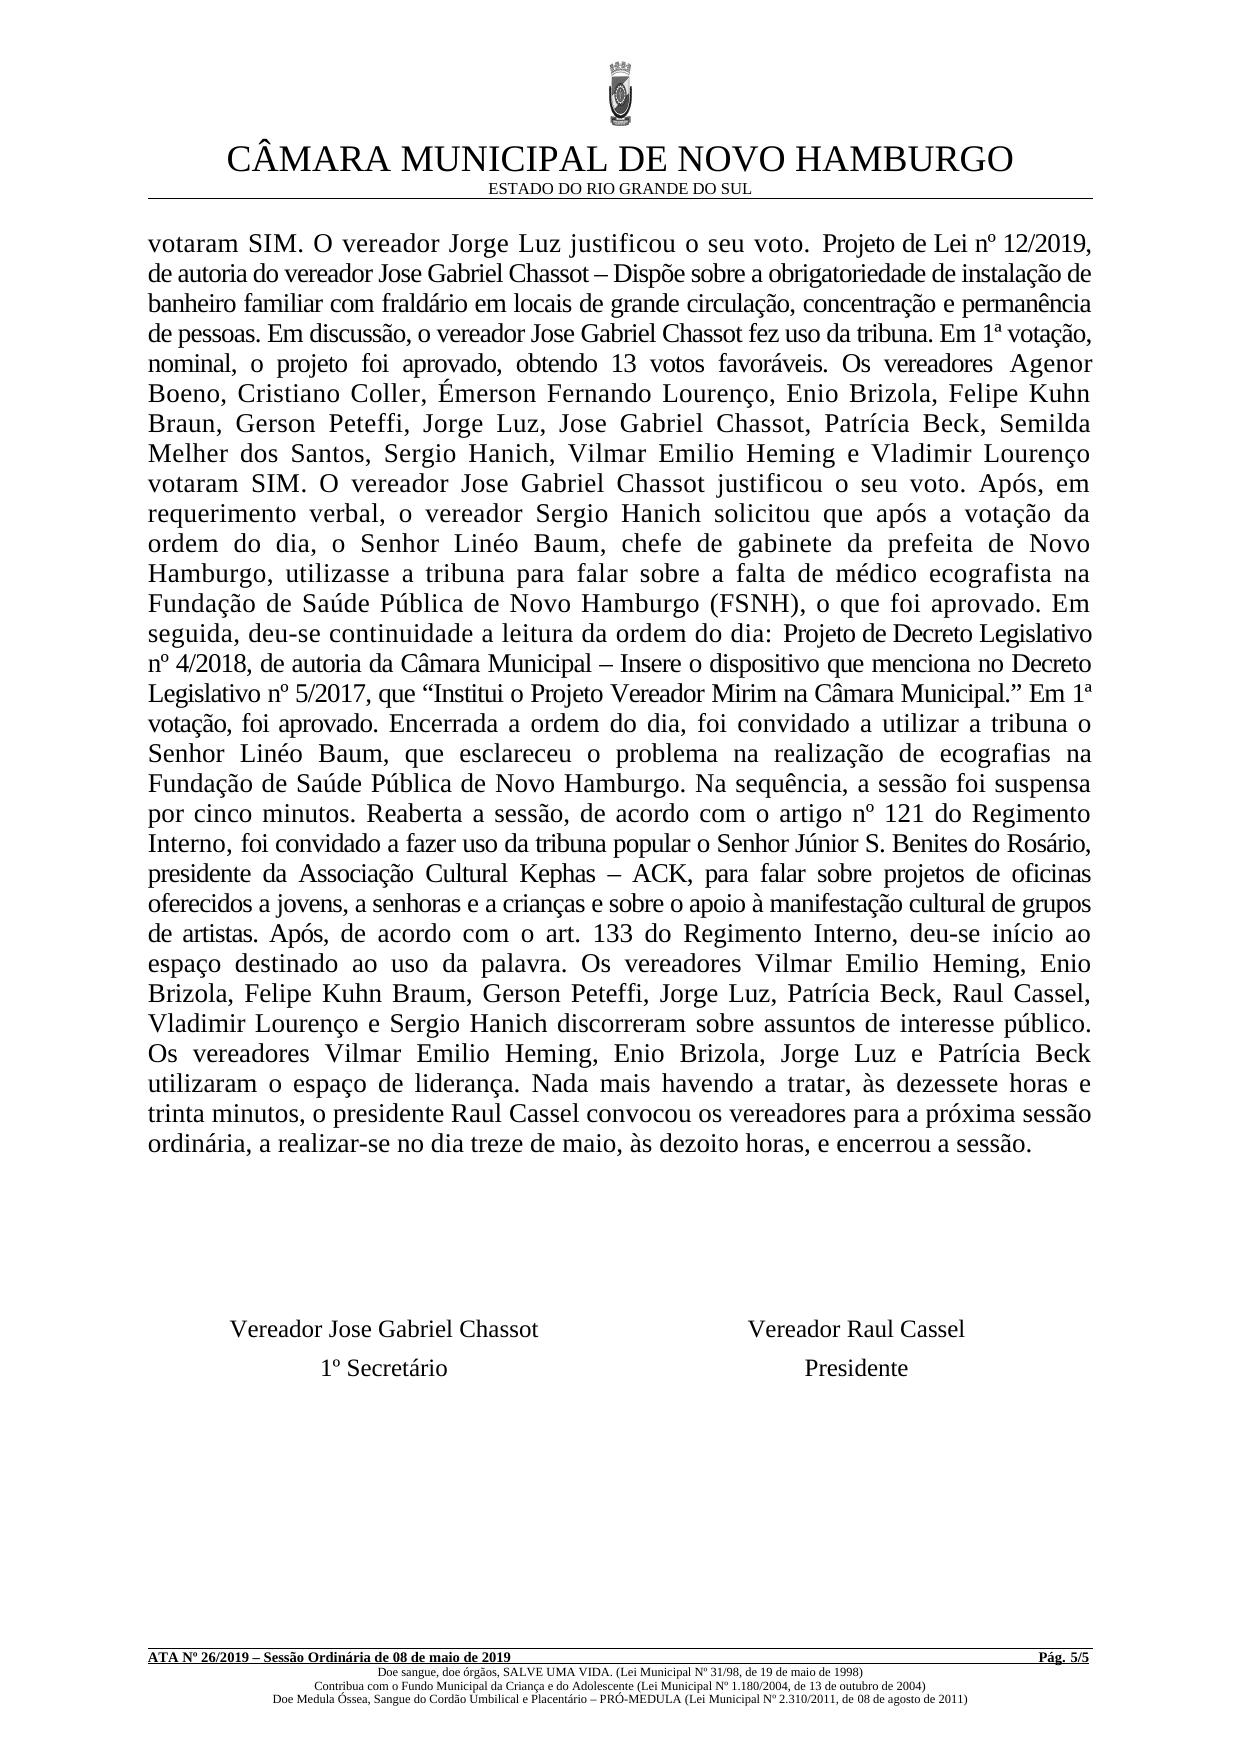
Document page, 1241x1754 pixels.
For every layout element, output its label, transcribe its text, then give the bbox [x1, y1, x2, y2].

table_header Vereador Raul Cassel [620, 1309, 1093, 1348]
table_header Vereador Jose Gabriel Chassot [148, 1309, 620, 1348]
text votaram SIM. O vereador Jorge Luz justificou o seu voto. Projeto de Lei nº 12/2019, de autoria do vereador Jose Gabriel Chassot – Dispõe sobre a obrigatoriedade de instalação de banheiro familiar com fraldário em locais de grande circulação, concentração e permanência de pessoas. Em discussão, o vereador Jose Gabriel Chassot fez uso da tribuna. Em 1ª votação, nominal, o projeto foi aprovado, obtendo 13 votos favoráveis. Os vereadores Agenor Boeno, Cristiano Coller, Émerson Fernando Lourenço, Enio Brizola, Felipe Kuhn Braun, Gerson Peteffi, Jorge Luz, Jose Gabriel Chassot, Patrícia Beck, Semilda Melher dos Santos, Sergio Hanich, Vilmar Emilio Heming e Vladimir Lourenço votaram SIM. O vereador Jose Gabriel Chassot justificou o seu voto. Após, em requerimento verbal, o vereador Sergio Hanich solicitou que após a votação da ordem do dia, o Senhor Linéo Baum, chefe de gabinete da prefeita de Novo Hamburgo, utilizasse a tribuna para falar sobre a falta de médico ecografista na Fundação de Saúde Pública de Novo Hamburgo (FSNH), o que foi aprovado. Em seguida, deu-se continuidade a leitura da ordem do dia: Projeto de Decreto Legislativo nº 4/2018, de autoria da Câmara Municipal – Insere o dispositivo que menciona no Decreto Legislativo nº 5/2017, que “Institui o Projeto Vereador Mirim na Câmara Municipal.” Em 1ª votação, foi aprovado. Encerrada a ordem do dia, foi convidado a utilizar a tribuna o Senhor Linéo Baum, que esclareceu o problema na realização de ecografias na Fundação de Saúde Pública de Novo Hamburgo. Na sequência, a sessão foi suspensa por cinco minutos. Reaberta a sessão, de acordo com o artigo nº 121 do Regimento Interno, foi convidado a fazer uso da tribuna popular o Senhor Júnior S. Benites do Rosário, presidente da Associação Cultural Kephas – ACK, para falar sobre projetos de oficinas oferecidos a jovens, a senhoras e a crianças e sobre o apoio à manifestação cultural de grupos de artistas. Após, de acordo com o art. 133 do Regimento Interno, deu-se início ao espaço destinado ao uso da palavra. Os vereadores Vilmar Emilio Heming, Enio Brizola, Felipe Kuhn Braum, Gerson Peteffi, Jorge Luz, Patrícia Beck, Raul Cassel, Vladimir Lourenço e Sergio Hanich discorreram sobre assuntos de interesse público. Os vereadores Vilmar Emilio Heming, Enio Brizola, Jorge Luz e Patrícia Beck utilizaram o espaço de liderança. Nada mais havendo a tratar, às dezessete horas e trinta minutos, o presidente Raul Cassel convocou os vereadores para a próxima sessão ordinária, a realizar-se no dia treze de maio, às dezoito horas, e encerrou a sessão. [148, 228, 1093, 1158]
table_cell Presidente [620, 1349, 1093, 1388]
table_cell 1º Secretário [148, 1349, 620, 1388]
